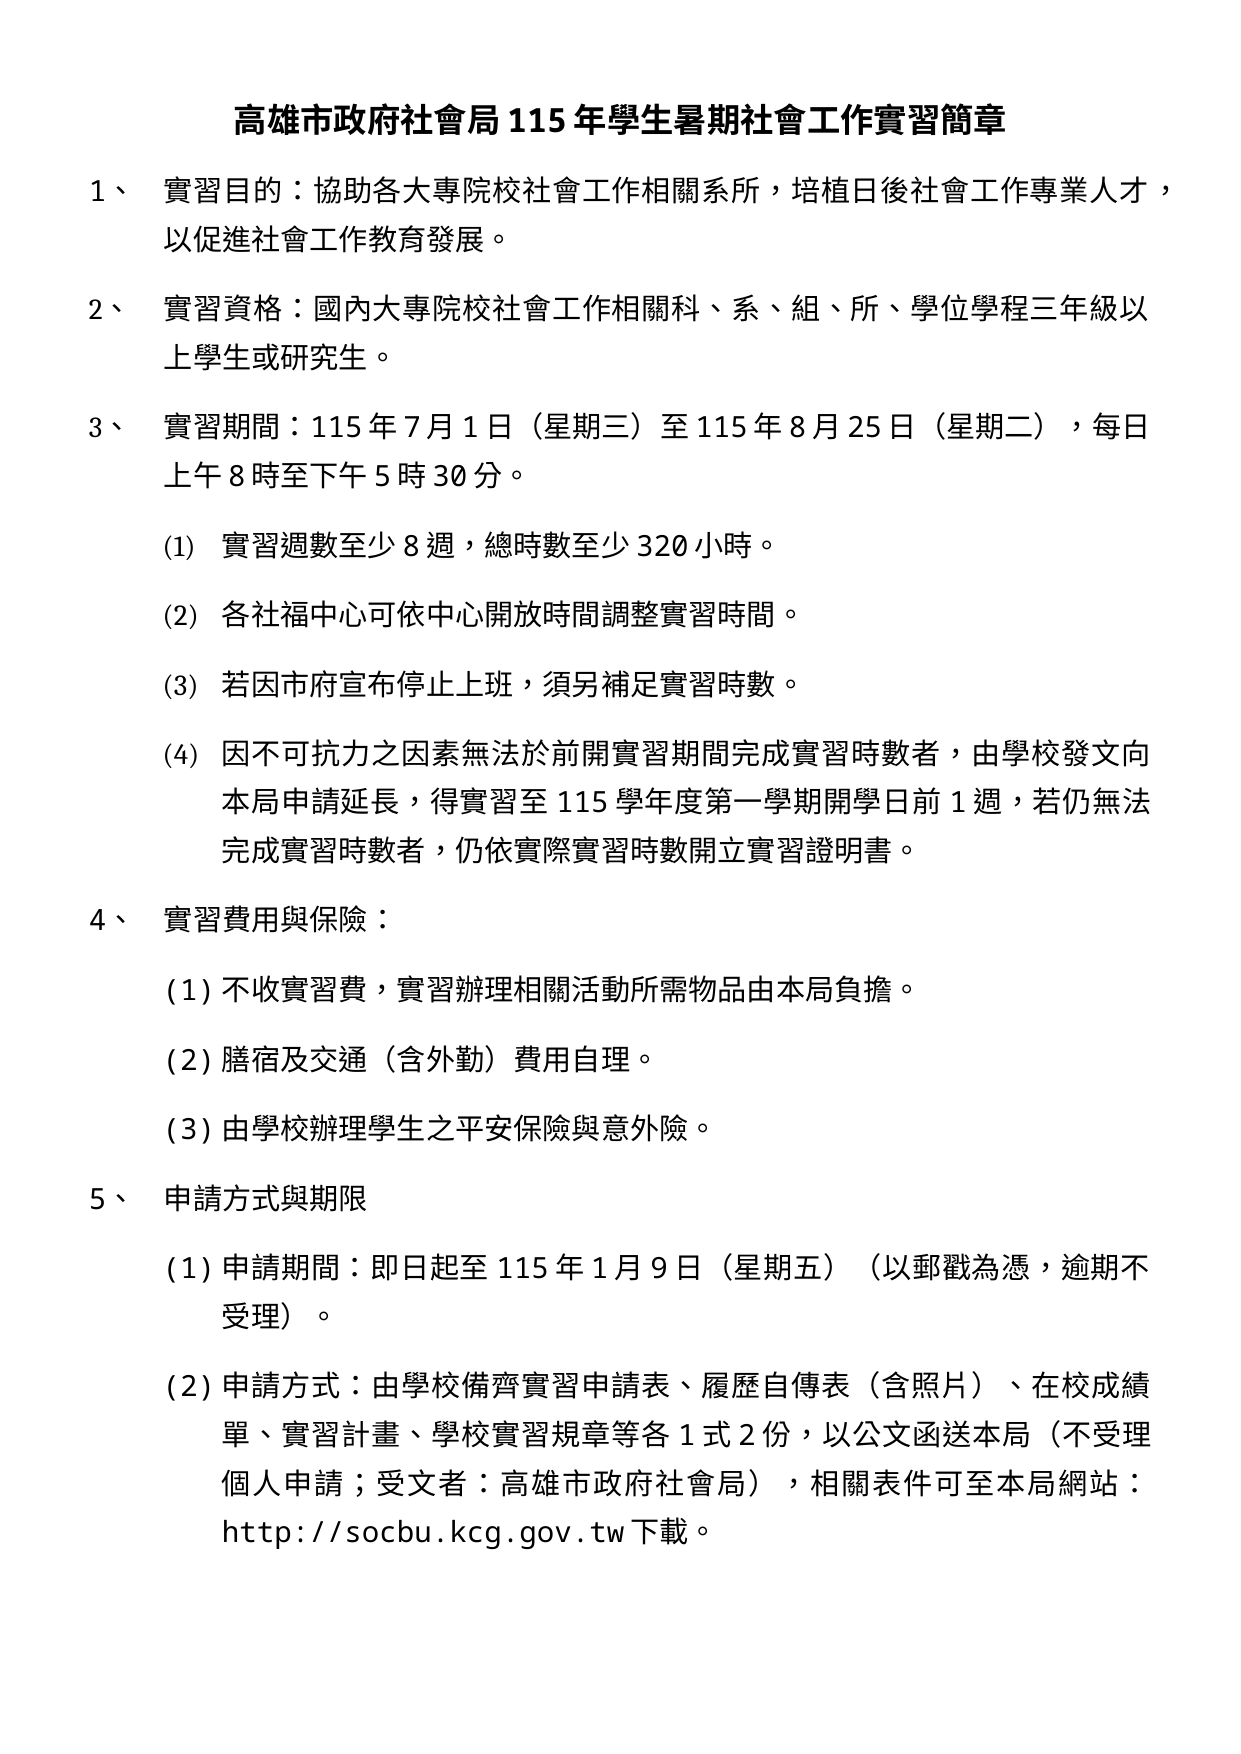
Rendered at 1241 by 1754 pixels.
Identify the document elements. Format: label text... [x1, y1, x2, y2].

list 膳宿及交通（含外勤）費用自理。 [162, 1036, 1152, 1078]
list 實習週數至少8週，總時數至少320小時。 [162, 522, 1152, 564]
list 申請方式與期限 [89, 1175, 1152, 1218]
list 實習目的：協助各大專院校社會工作相關系所，培植日後社會工作專業人才，以促進社會工作教育發展。 [89, 168, 1152, 259]
list 由學校辦理學生之平安保險與意外險。 [162, 1106, 1152, 1148]
list 申請方式：由學校備齊實習申請表、履歷自傳表（含照片）、在校成績單、實習計畫、學校實習規章等各1式2份，以公文函送本局（不受理個人申請；受文者：高雄市政府社會局），相關表件可至本局網站：http://socbu.kcg.gov.tw下載。 [162, 1363, 1152, 1551]
list 實習資格：國內大專院校社會工作相關科、系、組、所、學位學程三年級以上學生或研究生。 [89, 286, 1152, 377]
list 不收實習費，實習辦理相關活動所需物品由本局負擔。 [162, 967, 1152, 1009]
list 各社福中心可依中心開放時間調整實習時間。 [162, 592, 1152, 634]
list 實習期間：115年7月1日（星期三）至115年8月25日（星期二），每日上午8時至下午5時30分。 [89, 404, 1152, 495]
list 若因市府宣布停止上班，須另補足實習時數。 [162, 661, 1152, 703]
list 申請期間：即日起至115年1月9日（星期五）（以郵戳為憑，逾期不受理）。 [162, 1245, 1152, 1336]
list 實習費用與保險： [89, 897, 1152, 939]
list 因不可抗力之因素無法於前開實習期間完成實習時數者，由學校發文向本局申請延長，得實習至115學年度第一學期開學日前1週，若仍無法完成實習時數者，仍依實際實習時數開立實習證明書。 [162, 730, 1152, 870]
text 高雄市政府社會局115年學生暑期社會工作實習簡章 [89, 89, 1152, 143]
